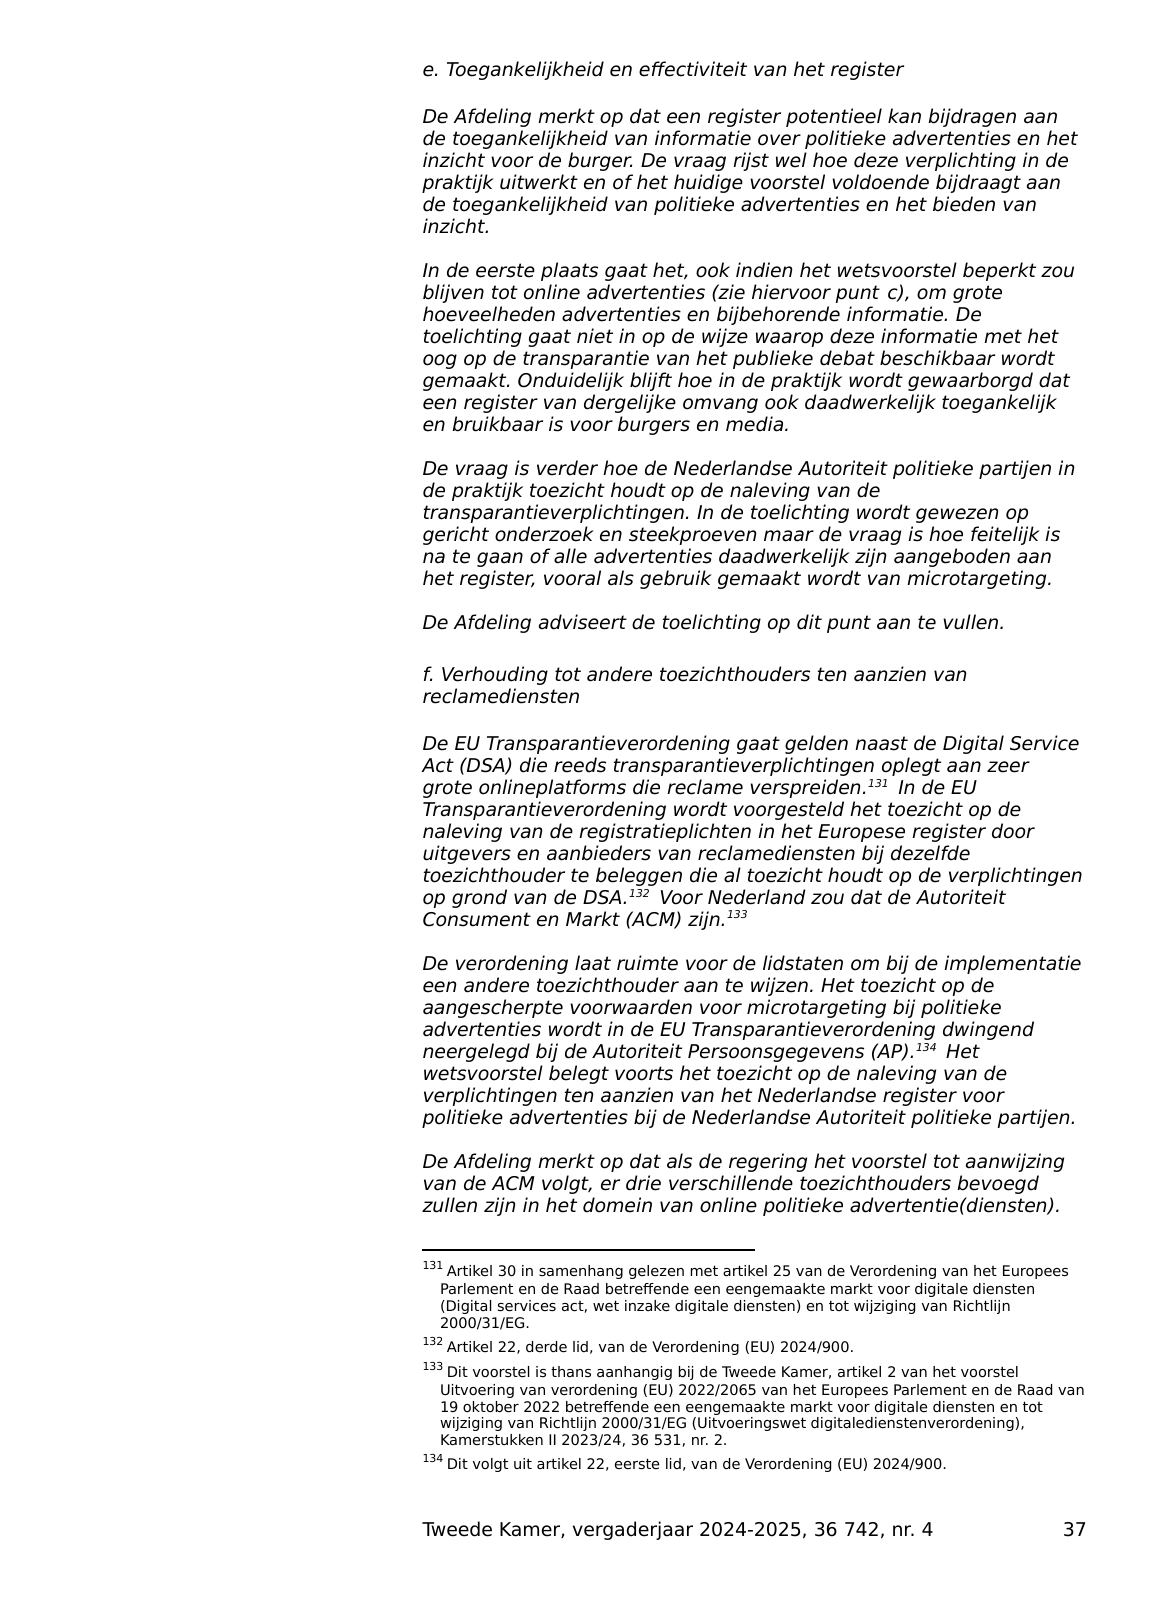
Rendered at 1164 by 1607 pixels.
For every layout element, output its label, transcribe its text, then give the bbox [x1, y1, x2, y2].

text De Afdeling merkt op dat een register potentieel kan bijdragen aan de toegankelijkheid van informatie over politieke advertenties en het inzicht voor de burger. De vraag rijst wel hoe deze verplichting in de praktijk uitwerkt en of het huidige voorstel voldoende bijdraagt aan de toegankelijkheid van politieke advertenties en het bieden van inzicht. [422, 106, 1087, 238]
text Artikel 22, derde lid, van de Verordening (EU) 2024/900. [422, 1335, 1087, 1357]
subtitle e. Toegankelijkheid en effectiviteit van het register [422, 59, 1087, 81]
text Dit volgt uit artikel 22, eerste lid, van de Verordening (EU) 2024/900. [422, 1452, 1087, 1474]
text De verordening laat ruimte voor de lidstaten om bij de implementatie een andere toezichthouder aan te wijzen. Het toezicht op de aangescherpte voorwaarden voor microtargeting bij politieke advertenties wordt in de EU Transparantieverordening dwingend neergelegd bij de Autoriteit Persoonsgegevens (AP). Het wetsvoorstel belegt voorts het toezicht op de naleving van de verplichtingen ten aanzien van het Nederlandse register voor politieke advertenties bij de Nederlandse Autoriteit politieke partijen. [422, 953, 1087, 1129]
text De EU Transparantieverordening gaat gelden naast de Digital Service Act (DSA) die reeds transparantieverplichtingen oplegt aan zeer grote onlineplatforms die reclame verspreiden. In de EU Transparantieverordening wordt voorgesteld het toezicht op de naleving van de registratieplichten in het Europese register door uitgevers en aanbieders van reclamediensten bij dezelfde toezichthouder te beleggen die al toezicht houdt op de verplichtingen op grond van de DSA. Voor Nederland zou dat de Autoriteit Consument en Markt (ACM) zijn. [422, 733, 1087, 931]
text In de eerste plaats gaat het, ook indien het wetsvoorstel beperkt zou blijven tot online advertenties (zie hiervoor punt c), om grote hoeveelheden advertenties en bijbehorende informatie. De toelichting gaat niet in op de wijze waarop deze informatie met het oog op de transparantie van het publieke debat beschikbaar wordt gemaakt. Onduidelijk blijft hoe in de praktijk wordt gewaarborgd dat een register van dergelijke omvang ook daadwerkelijk toegankelijk en bruikbaar is voor burgers en media. [422, 260, 1087, 436]
subtitle f. Verhouding tot andere toezichthouders ten aanzien van reclamediensten [422, 664, 1087, 708]
text De Afdeling adviseert de toelichting op dit punt aan te vullen. [422, 612, 1087, 634]
text De Afdeling merkt op dat als de regering het voorstel tot aanwijzing van de ACM volgt, er drie verschillende toezichthouders bevoegd zullen zijn in het domein van online politieke advertentie(diensten). [422, 1151, 1087, 1217]
text Dit voorstel is thans aanhangig bij de Tweede Kamer, artikel 2 van het voorstel Uitvoering van verordening (EU) 2022/2065 van het Europees Parlement en de Raad van 19 oktober 2022 betreffende een eengemaakte markt voor digitale diensten en tot wijziging van Richtlijn 2000/31/EG (Uitvoeringswet digitaledienstenverordening), Kamerstukken II 2023/24, 36 531, nr. 2. [422, 1360, 1087, 1449]
text De vraag is verder hoe de Nederlandse Autoriteit politieke partijen in de praktijk toezicht houdt op de naleving van de transparantieverplichtingen. In de toelichting wordt gewezen op gericht onderzoek en steekproeven maar de vraag is hoe feitelijk is na te gaan of alle advertenties daadwerkelijk zijn aangeboden aan het register, vooral als gebruik gemaakt wordt van microtargeting. [422, 458, 1087, 590]
text Artikel 30 in samenhang gelezen met artikel 25 van de Verordening van het Europees Parlement en de Raad betreffende een eengemaakte markt voor digitale diensten (Digital services act, wet inzake digitale diensten) en tot wijziging van Richtlijn 2000/31/EG. [422, 1259, 1087, 1332]
